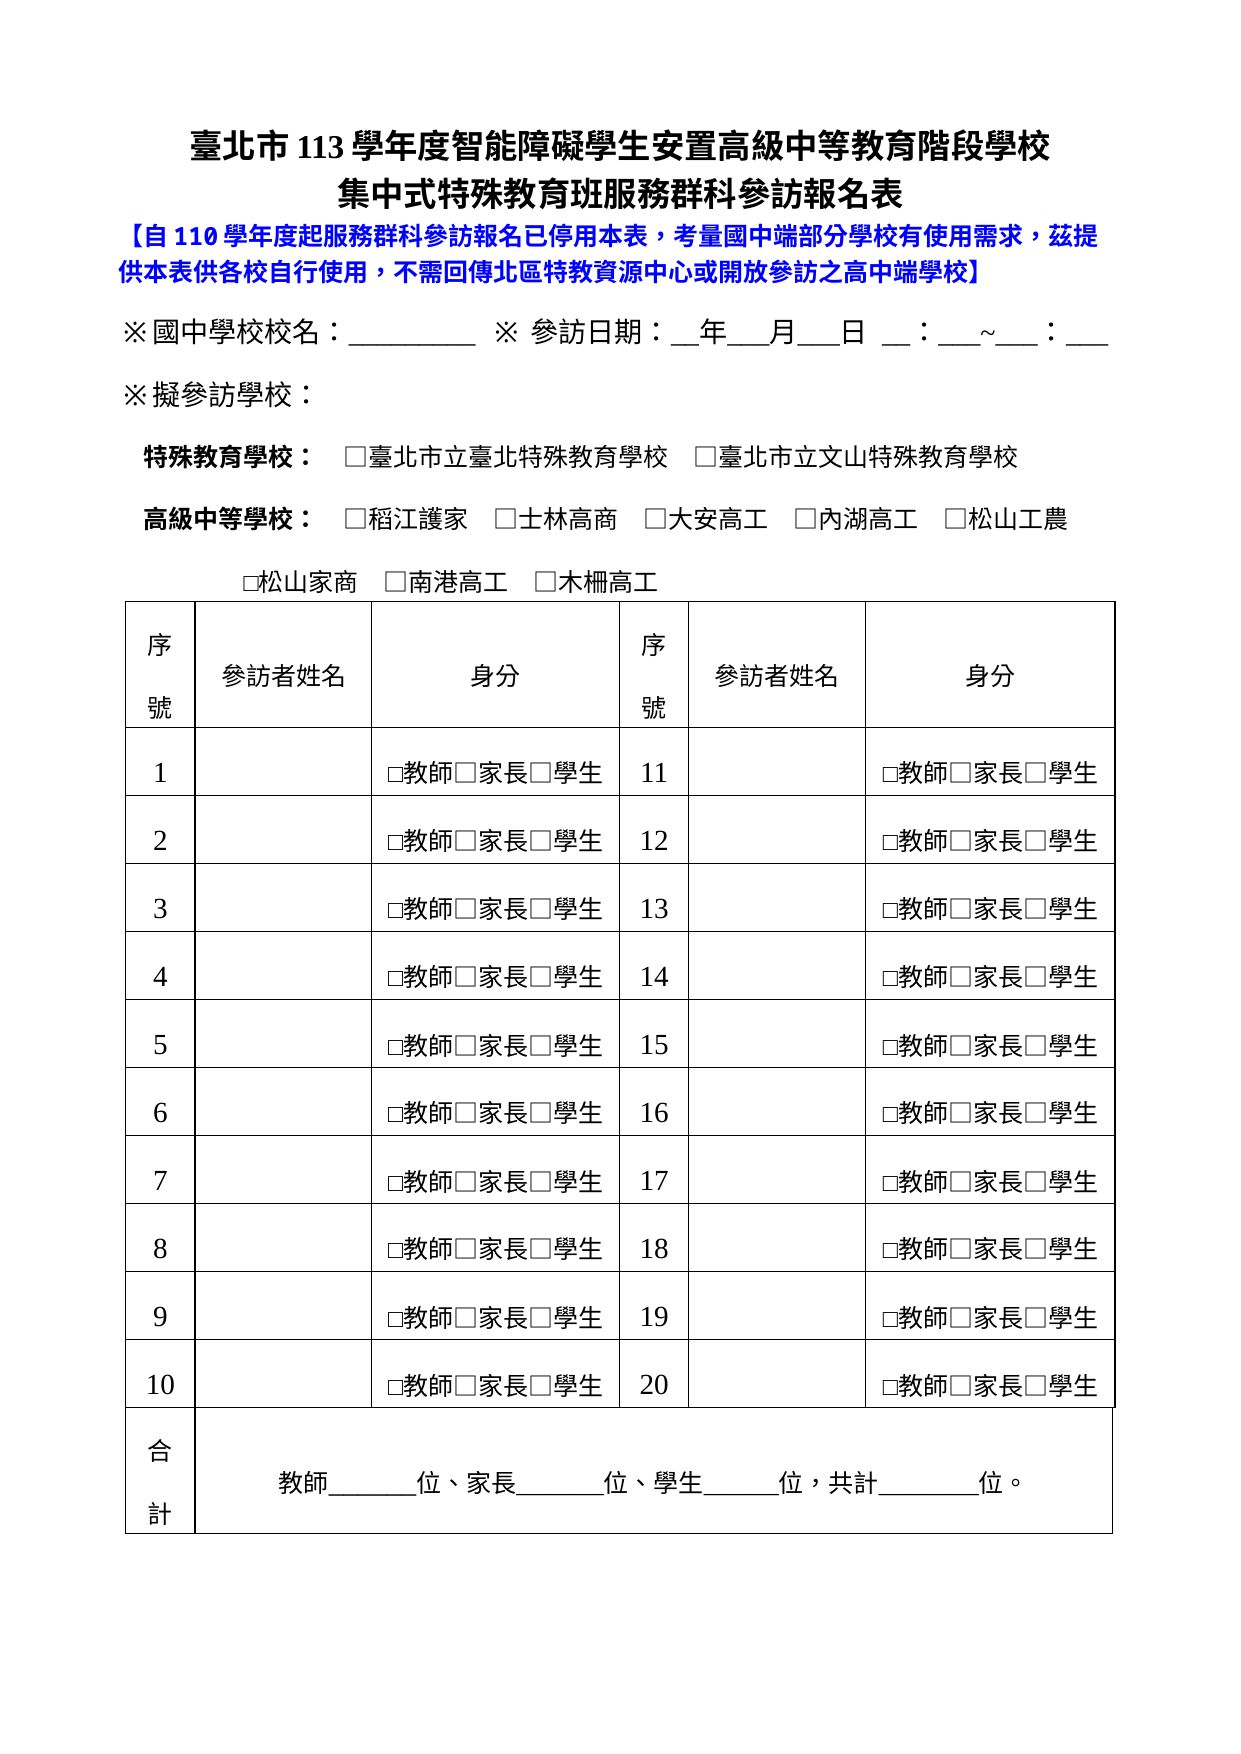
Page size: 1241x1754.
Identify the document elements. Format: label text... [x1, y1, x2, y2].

table_cell [196, 1000, 371, 1067]
table_cell 1 [126, 728, 194, 795]
table_cell [689, 1272, 865, 1339]
table_cell □教師□家長□學生 [866, 1000, 1114, 1067]
table_cell □教師□家長□學生 [866, 864, 1114, 931]
table_cell □教師□家長□學生 [372, 1204, 619, 1271]
table_cell □教師□家長□學生 [372, 1000, 619, 1067]
text □松山家商 □南港高工 □木柵高工 [118, 538, 1122, 601]
table_cell [689, 796, 865, 863]
table_cell 20 [620, 1340, 688, 1407]
table_cell 13 [620, 864, 688, 931]
table_cell [196, 1204, 371, 1271]
table_cell [689, 864, 865, 931]
table_cell 15 [620, 1000, 688, 1067]
text ※擬參訪學校： [118, 351, 1122, 413]
table_cell 19 [620, 1272, 688, 1339]
text 集中式特殊教育班服務群科參訪報名表 [118, 168, 1122, 216]
table_cell □教師□家長□學生 [866, 1340, 1114, 1407]
table_cell □教師□家長□學生 [866, 1272, 1114, 1339]
table_header 身分 [372, 602, 619, 727]
table_cell 10 [126, 1340, 194, 1407]
table_cell 12 [620, 796, 688, 863]
table_cell [689, 1136, 865, 1203]
table_cell [196, 796, 371, 863]
table_cell 18 [620, 1204, 688, 1271]
table_cell [196, 1068, 371, 1135]
table_cell □教師□家長□學生 [866, 1204, 1114, 1271]
table_cell □教師□家長□學生 [372, 796, 619, 863]
table_cell [689, 1000, 865, 1067]
table_header 參訪者姓名 [196, 602, 371, 727]
text 高級中等學校： □稻江護家 □士林高商 □大安高工 □內湖高工 □松山工農 [118, 476, 1122, 538]
text ※國中學校校名：_________ ※ 參訪日期：__年___月___日 __：___~___：___ [118, 288, 1122, 351]
table_cell [196, 932, 371, 999]
table_cell □教師□家長□學生 [866, 1068, 1114, 1135]
table_cell [689, 932, 865, 999]
table_cell [196, 1340, 371, 1407]
table_cell 5 [126, 1000, 194, 1067]
table_cell 3 [126, 864, 194, 931]
table_cell □教師□家長□學生 [866, 932, 1114, 999]
table_cell 16 [620, 1068, 688, 1135]
table_header 身分 [866, 602, 1114, 727]
table_cell 教師______位、家長_______位、學生______位，共計________位。 [196, 1408, 1112, 1533]
table_cell 4 [126, 932, 194, 999]
text 【自110學年度起服務群科參訪報名已停用本表，考量國中端部分學校有使用需求，茲提供本表供各校自行使用，不需回傳北區特教資源中心或開放參訪之高中端學校】 [118, 216, 1122, 288]
table_cell 2 [126, 796, 194, 863]
table_cell 合計 [126, 1408, 194, 1533]
text 特殊教育學校： □臺北市立臺北特殊教育學校 □臺北市立文山特殊教育學校 [118, 413, 1122, 476]
table_cell [196, 864, 371, 931]
table_cell 8 [126, 1204, 194, 1271]
table_cell [196, 728, 371, 795]
table_cell □教師□家長□學生 [372, 932, 619, 999]
table_cell [196, 1136, 371, 1203]
table_header 序號 [126, 602, 194, 727]
table_cell □教師□家長□學生 [372, 1068, 619, 1135]
table_cell 17 [620, 1136, 688, 1203]
table_cell □教師□家長□學生 [372, 1340, 619, 1407]
table_cell □教師□家長□學生 [866, 796, 1114, 863]
table_cell □教師□家長□學生 [866, 728, 1114, 795]
table_cell 9 [126, 1272, 194, 1339]
table_cell □教師□家長□學生 [866, 1136, 1114, 1203]
table_cell [689, 1340, 865, 1407]
table_cell 11 [620, 728, 688, 795]
table_cell □教師□家長□學生 [372, 864, 619, 931]
table_cell 14 [620, 932, 688, 999]
table_cell □教師□家長□學生 [372, 1136, 619, 1203]
table_cell 6 [126, 1068, 194, 1135]
table_cell [689, 1068, 865, 1135]
table_cell [689, 1204, 865, 1271]
table_cell [689, 728, 865, 795]
table_cell □教師□家長□學生 [372, 728, 619, 795]
table_cell □教師□家長□學生 [372, 1272, 619, 1339]
table_cell 7 [126, 1136, 194, 1203]
table_header 參訪者姓名 [689, 602, 865, 727]
table_header 序號 [620, 602, 688, 727]
table_cell [196, 1272, 371, 1339]
text 臺北市113學年度智能障礙學生安置高級中等教育階段學校 [118, 119, 1122, 168]
